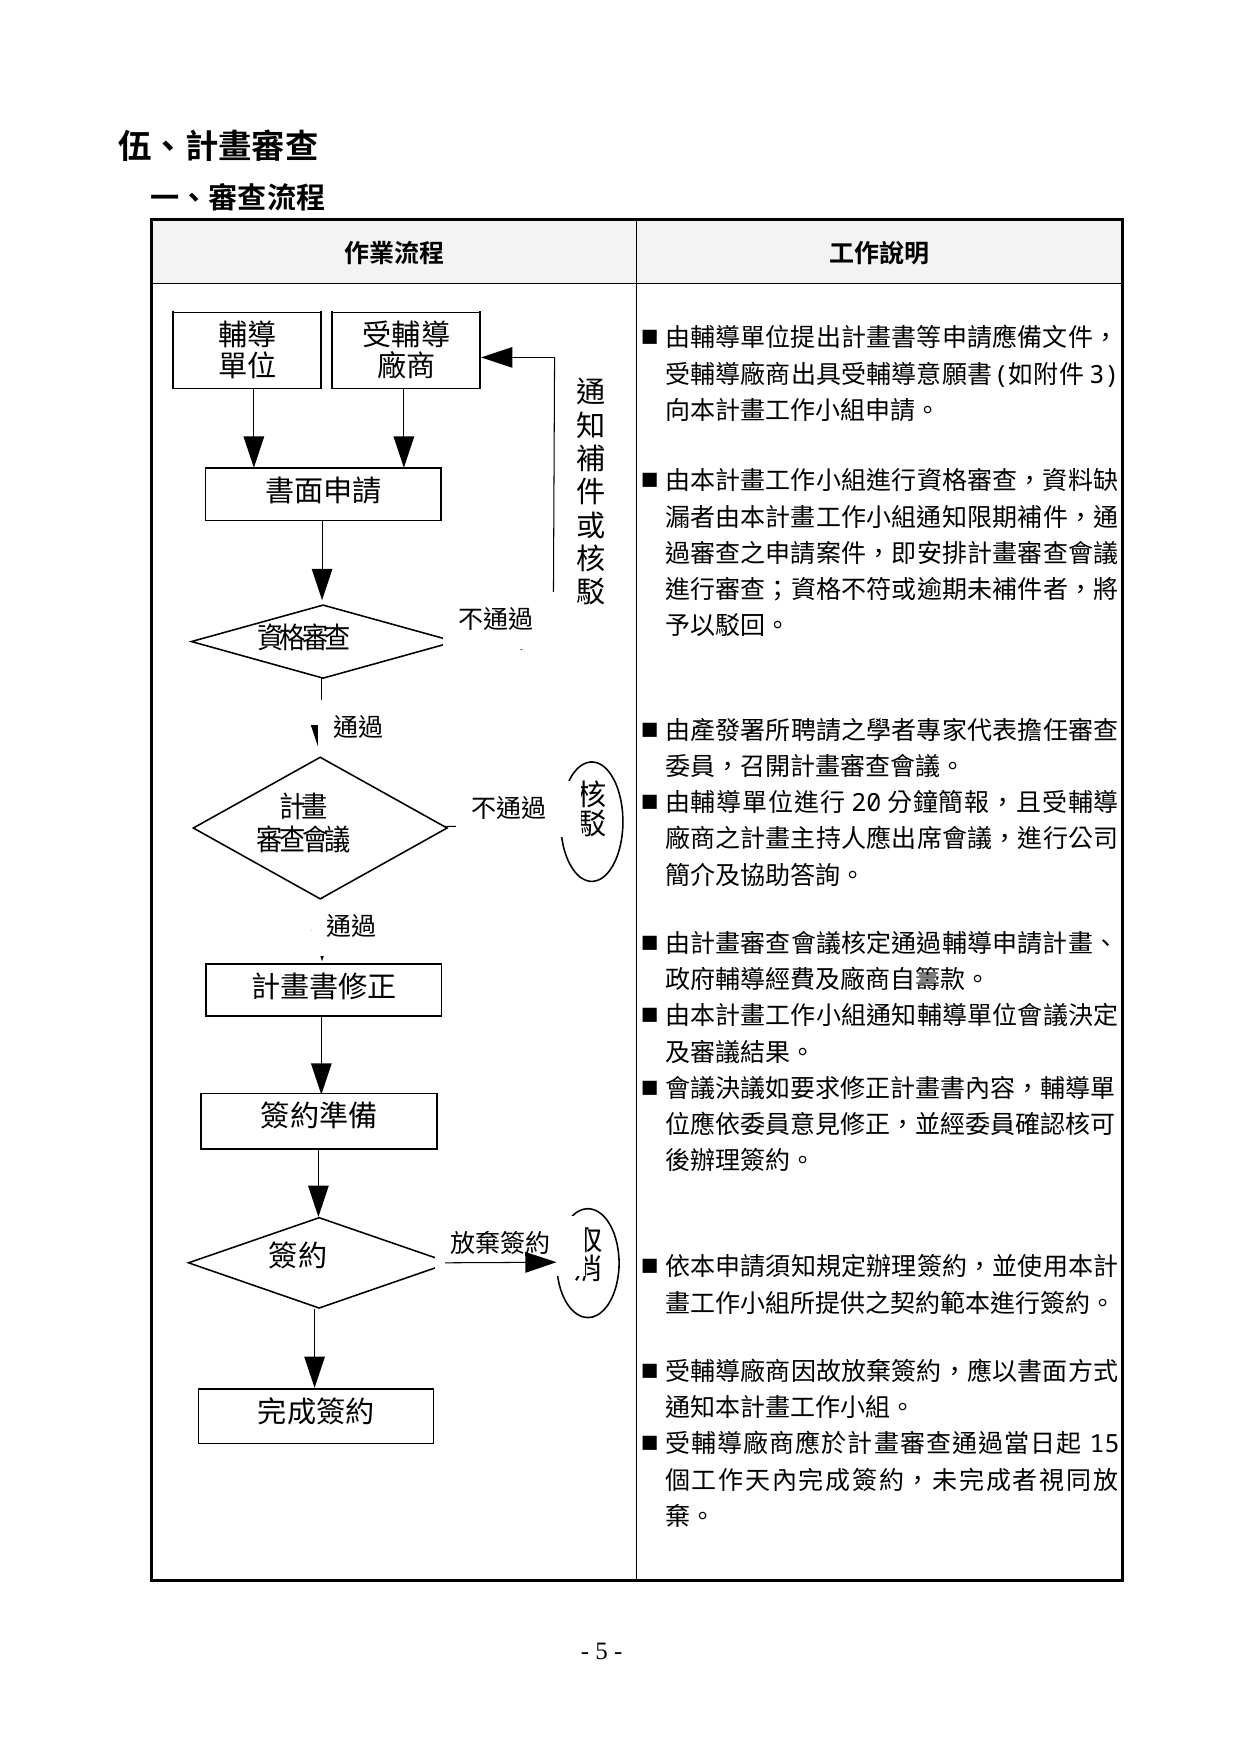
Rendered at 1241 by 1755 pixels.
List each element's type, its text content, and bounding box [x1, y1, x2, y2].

subtitle 伍、計畫審查 [118, 118, 1122, 168]
table_header 作業流程 [153, 221, 636, 283]
table_cell 依本申請須知規定辦理簽約，並使用本計畫工作小組所提供之契約範本進行簽約。 [637, 1244, 1121, 1348]
subtitle 一、審查流程 [150, 168, 1122, 218]
table_cell 由輔導單位提出計畫書等申請應備文件，受輔導廠商出具受輔導意願書(如附件3)向本計畫工作小組申請。 由本計畫工作小組進行資格審查，資料缺漏者由本計畫工作小組通知限期補件，通過審查之申請案件，即安排計畫審查會議進行審查；資格不符或逾期未補件者，將予以駁回。 由產發署所聘請之學者專家代表擔任審查委員，召開計畫審查會議。 由輔導單位進行20分鐘簡報，且受輔導廠商之計畫主持人應出席會議，進行公司簡介及協助答詢。 [637, 284, 1121, 920]
table_cell [153, 284, 636, 1579]
table_cell 受輔導廠商因故放棄簽約，應以書面方式通知本計畫工作小組。 受輔導廠商應於計畫審查通過當日起15個工作天內完成簽約，未完成者視同放棄。 [637, 1348, 1121, 1579]
table_cell 由計畫審查會議核定通過輔導申請計畫、政府輔導經費及廠商自籌款。 由本計畫工作小組通知輔導單位會議決定及審議結果。 會議決議如要求修正計畫書內容，輔導單位應依委員意見修正，並經委員確認核可後辦理簽約。 [637, 920, 1121, 1244]
table_header 工作說明 [637, 221, 1121, 283]
